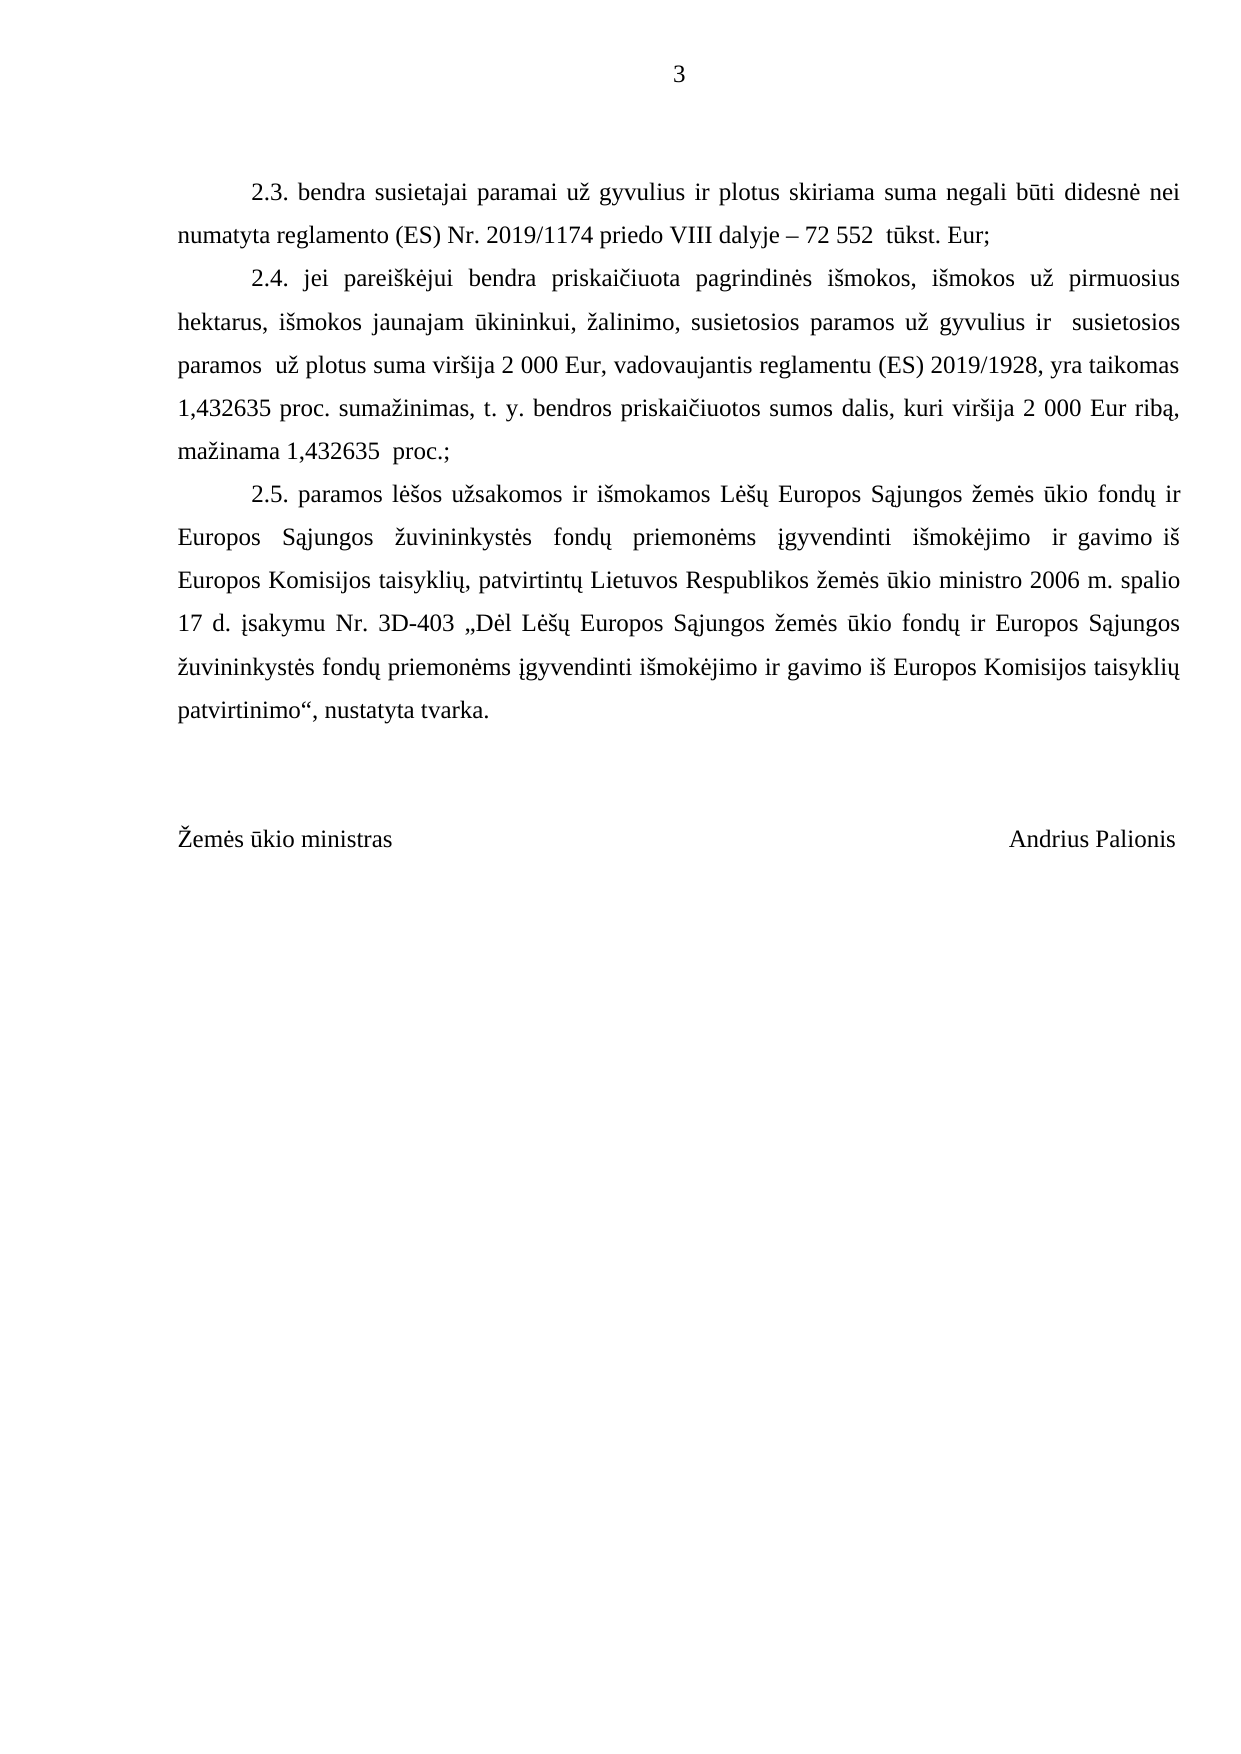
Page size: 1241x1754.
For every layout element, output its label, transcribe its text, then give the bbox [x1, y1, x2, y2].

text 2.4. jei pareiškėjui bendra priskaičiuota pagrindinės išmokos, išmokos už pirmuosius hektarus, išmokos jaunajam ūkininkui, žalinimo, susietosios paramos už gyvulius ir susietosios paramos už plotus suma viršija 2 000 Eur, vadovaujantis reglamentu (ES) 2019/1928, yra taikomas 1,432635 proc. sumažinimas, t. y. bendros priskaičiuotos sumos dalis, kuri viršija 2 000 Eur ribą, mažinama 1,432635 proc.; [177, 263, 1181, 465]
text Žemės ūkio ministras Andrius Palionis [177, 824, 1181, 853]
text 2.3. bendra susietajai paramai už gyvulius ir plotus skiriama suma negali būti didesnė nei numatyta reglamento (ES) Nr. 2019/1174 priedo VIII dalyje – 72 552 tūkst. Eur; [177, 177, 1181, 249]
text 2.5. paramos lėšos užsakomos ir išmokamos Lėšų Europos Sąjungos žemės ūkio fondų ir Europos Sąjungos žuvininkystės fondų priemonėms įgyvendinti išmokėjimo ir gavimo iš Europos Komisijos taisyklių, patvirtintų Lietuvos Respublikos žemės ūkio ministro 2006 m. spalio 17 d. įsakymu Nr. 3D-403 „Dėl Lėšų Europos Sąjungos žemės ūkio fondų ir Europos Sąjungos žuvininkystės fondų priemonėms įgyvendinti išmokėjimo ir gavimo iš Europos Komisijos taisyklių patvirtinimo“, nustatyta tvarka. [177, 479, 1181, 723]
